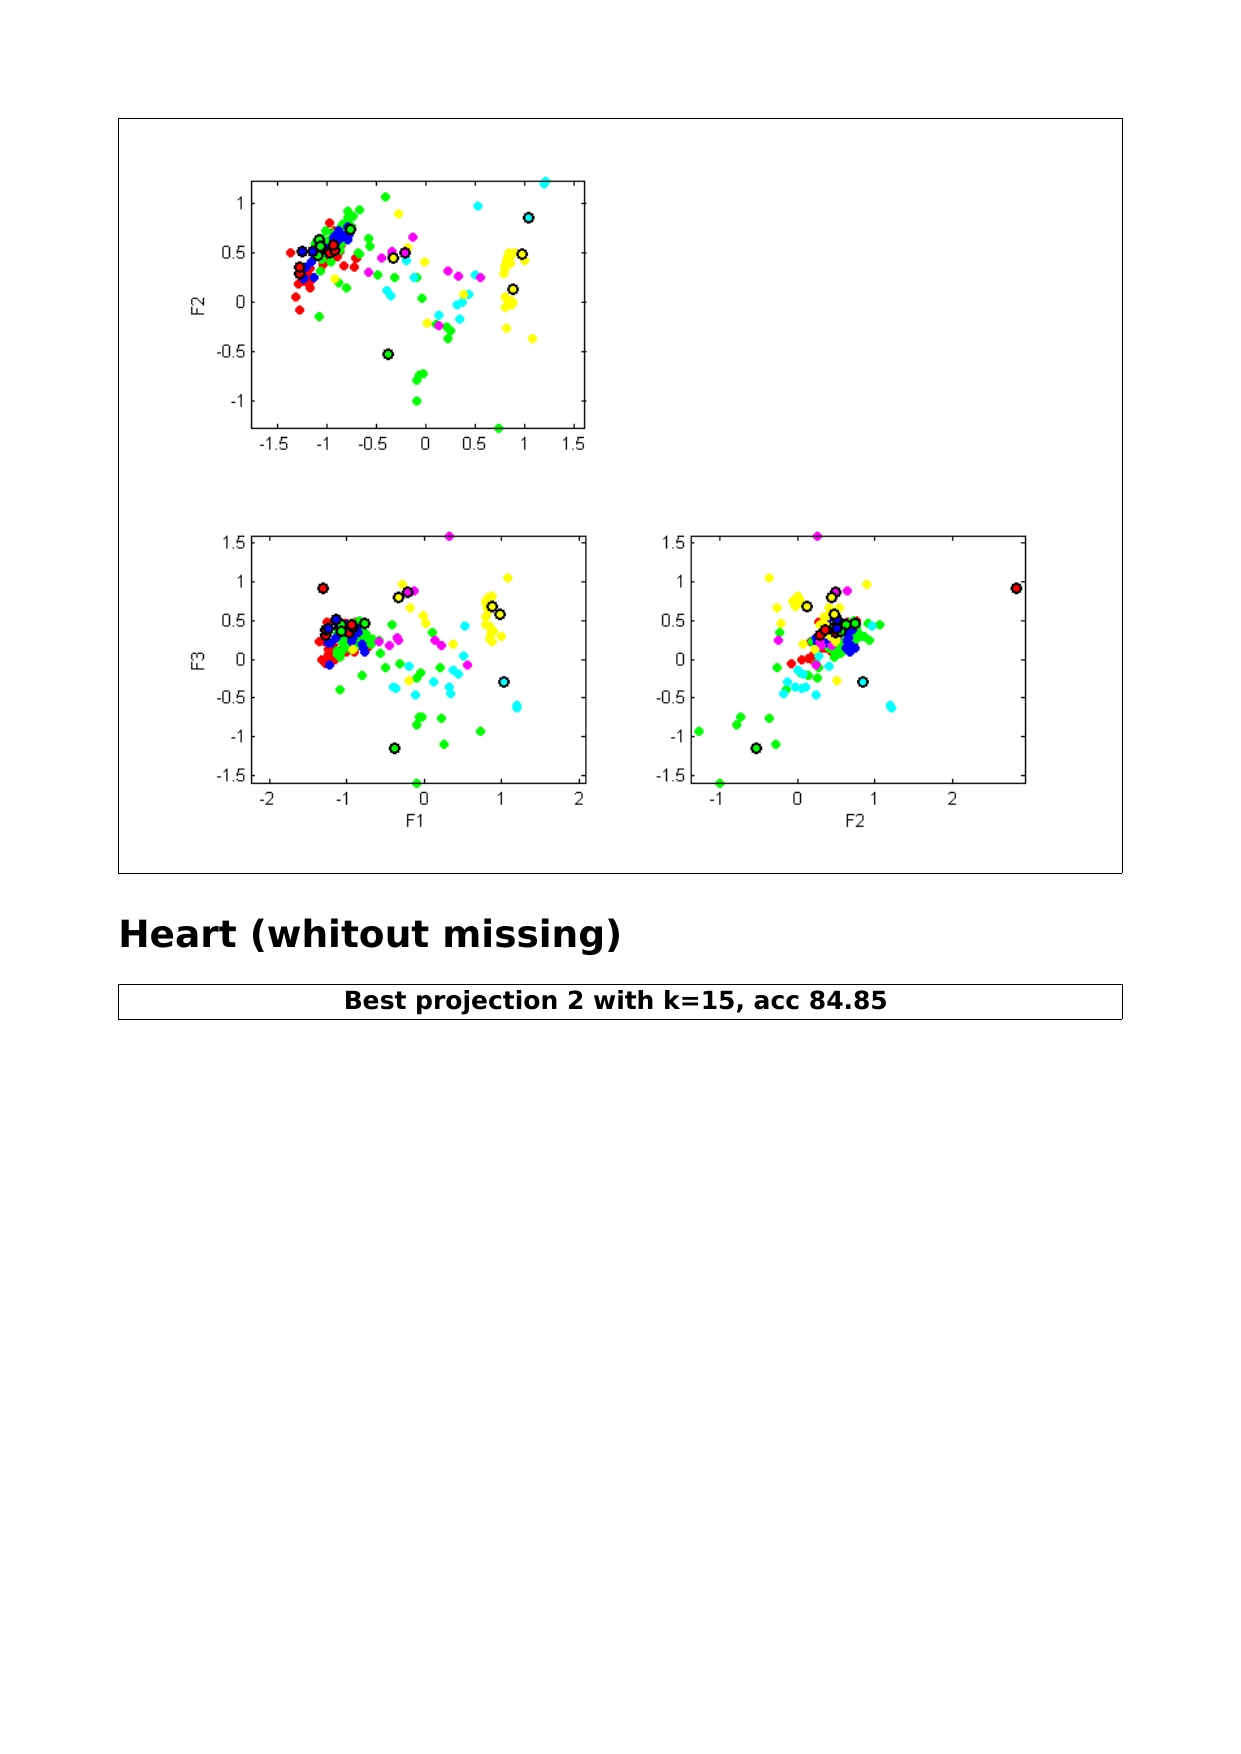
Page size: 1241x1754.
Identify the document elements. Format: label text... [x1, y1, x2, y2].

subtitle Heart (whitout missing) [118, 912, 1122, 956]
table_cell [119, 119, 1122, 873]
picture [121, 121, 1120, 870]
table_header Best projection 2 with k=15, acc 84.85 [119, 985, 1122, 1018]
